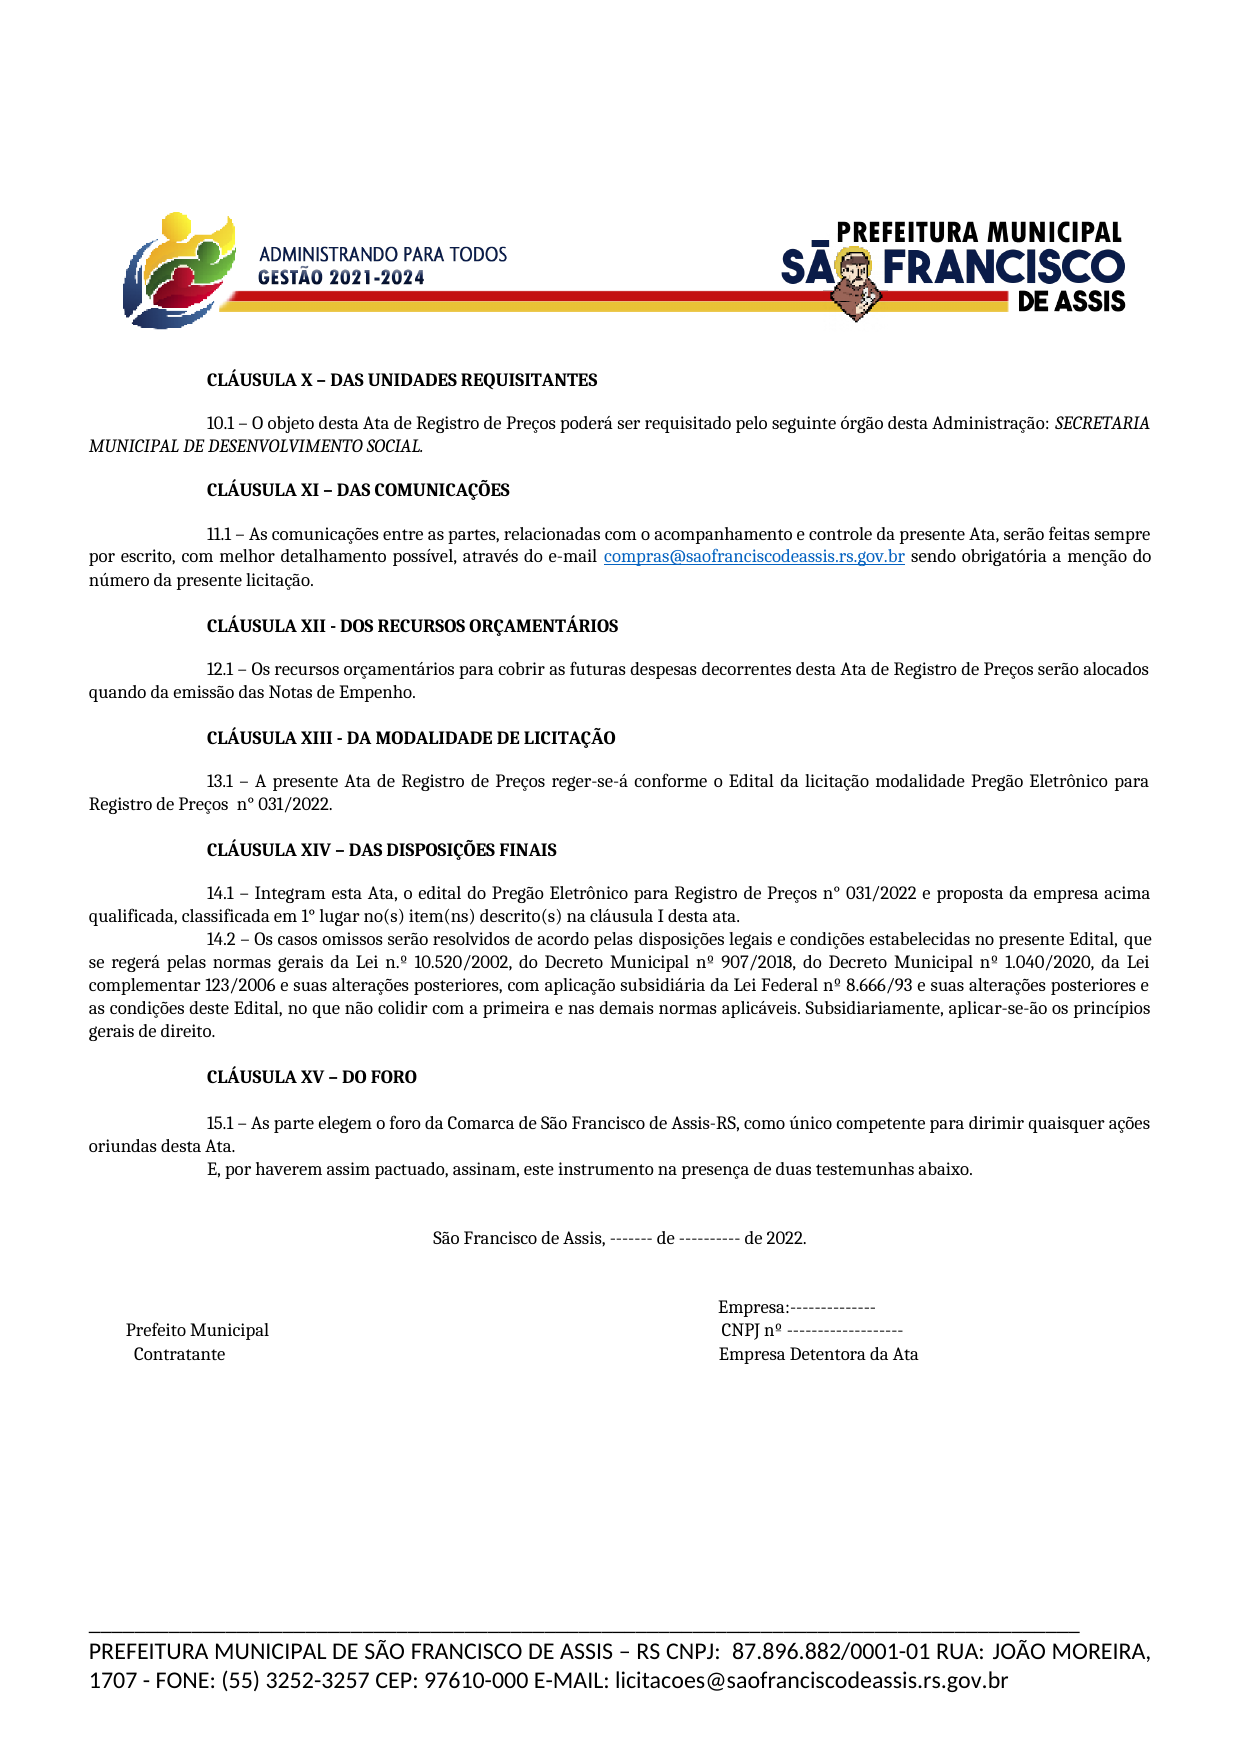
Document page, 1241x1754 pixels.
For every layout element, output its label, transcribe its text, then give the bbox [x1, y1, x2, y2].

text 12.1 – Os recursos orçamentários para cobrir as futuras despesas decorrentes desta Ata de Registro de Preços serão alocados quando da emissão das Notas de Empenho. [89, 658, 1152, 703]
text CLÁUSULA XIII - DA MODALIDADE DE LICITAÇÃO [89, 727, 1152, 749]
text CLÁUSULA XV – DO FORO [89, 1067, 1152, 1088]
text Prefeito Municipal CNPJ nº ------------------- [89, 1320, 1152, 1342]
text CLÁUSULA XI – DAS COMUNICAÇÕES [89, 480, 1152, 501]
text 14.1 – Integram esta Ata, o edital do Pregão Eletrônico para Registro de Preços n° 031/2022 e proposta da empresa acima qualificada, classificada em 1° lugar no(s) item(ns) descrito(s) na cláusula I desta ata. [89, 883, 1152, 927]
text São Francisco de Assis, ------- de ---------- de 2022. [89, 1228, 1152, 1249]
text Contratante Empresa Detentora da Ata [89, 1343, 1152, 1364]
text Empresa:-------------- [89, 1297, 1152, 1318]
text 11.1 – As comunicações entre as partes, relacionadas com o acompanhamento e controle da presente Ata, serão feitas sempre por escrito, com melhor detalhamento possível, através do e-mail compras@saofranciscodeassis.rs.gov.br sendo obrigatória a menção do número da presente licitação. [89, 523, 1152, 591]
text 10.1 – O objeto desta Ata de Registro de Preços poderá ser requisitado pelo seguinte órgão desta Administração: SECRETARIA MUNICIPAL DE DESENVOLVIMENTO SOCIAL. [89, 412, 1152, 457]
text CLÁUSULA XII - DOS RECURSOS ORÇAMENTÁRIOS [89, 615, 1152, 637]
text E, por haverem assim pactuado, assinam, este instrumento na presença de duas testemunhas abaixo. [89, 1159, 1152, 1180]
text 13.1 – A presente Ata de Registro de Preços reger-se-á conforme o Edital da licitação modalidade Pregão Eletrônico para Registro de Preços n° 031/2022. [89, 770, 1152, 815]
text CLÁUSULA XIV – DAS DISPOSIÇÕES FINAIS [89, 839, 1152, 861]
text 15.1 – As parte elegem o foro da Comarca de São Francisco de Assis-RS, como único competente para dirimir quaisquer ações oriundas desta Ata. [89, 1113, 1152, 1157]
text 14.2 – Os casos omissos serão resolvidos de acordo pelas disposições legais e condições estabelecidas no presente Edital, que se regerá pelas normas gerais da Lei n.º 10.520/2002, do Decreto Municipal nº 907/2018, do Decreto Municipal nº 1.040/2020, da Lei complementar 123/2006 e suas alterações posteriores, com aplicação subsidiária da Lei Federal nº 8.666/93 e suas alterações posteriores e as condições deste Edital, no que não colidir com a primeira e nas demais normas aplicáveis. Subsidiariamente, aplicar-se-ão os princípios gerais de direito. [89, 929, 1152, 1042]
text CLÁUSULA X – DAS UNIDADES REQUISITANTES [89, 369, 1152, 391]
